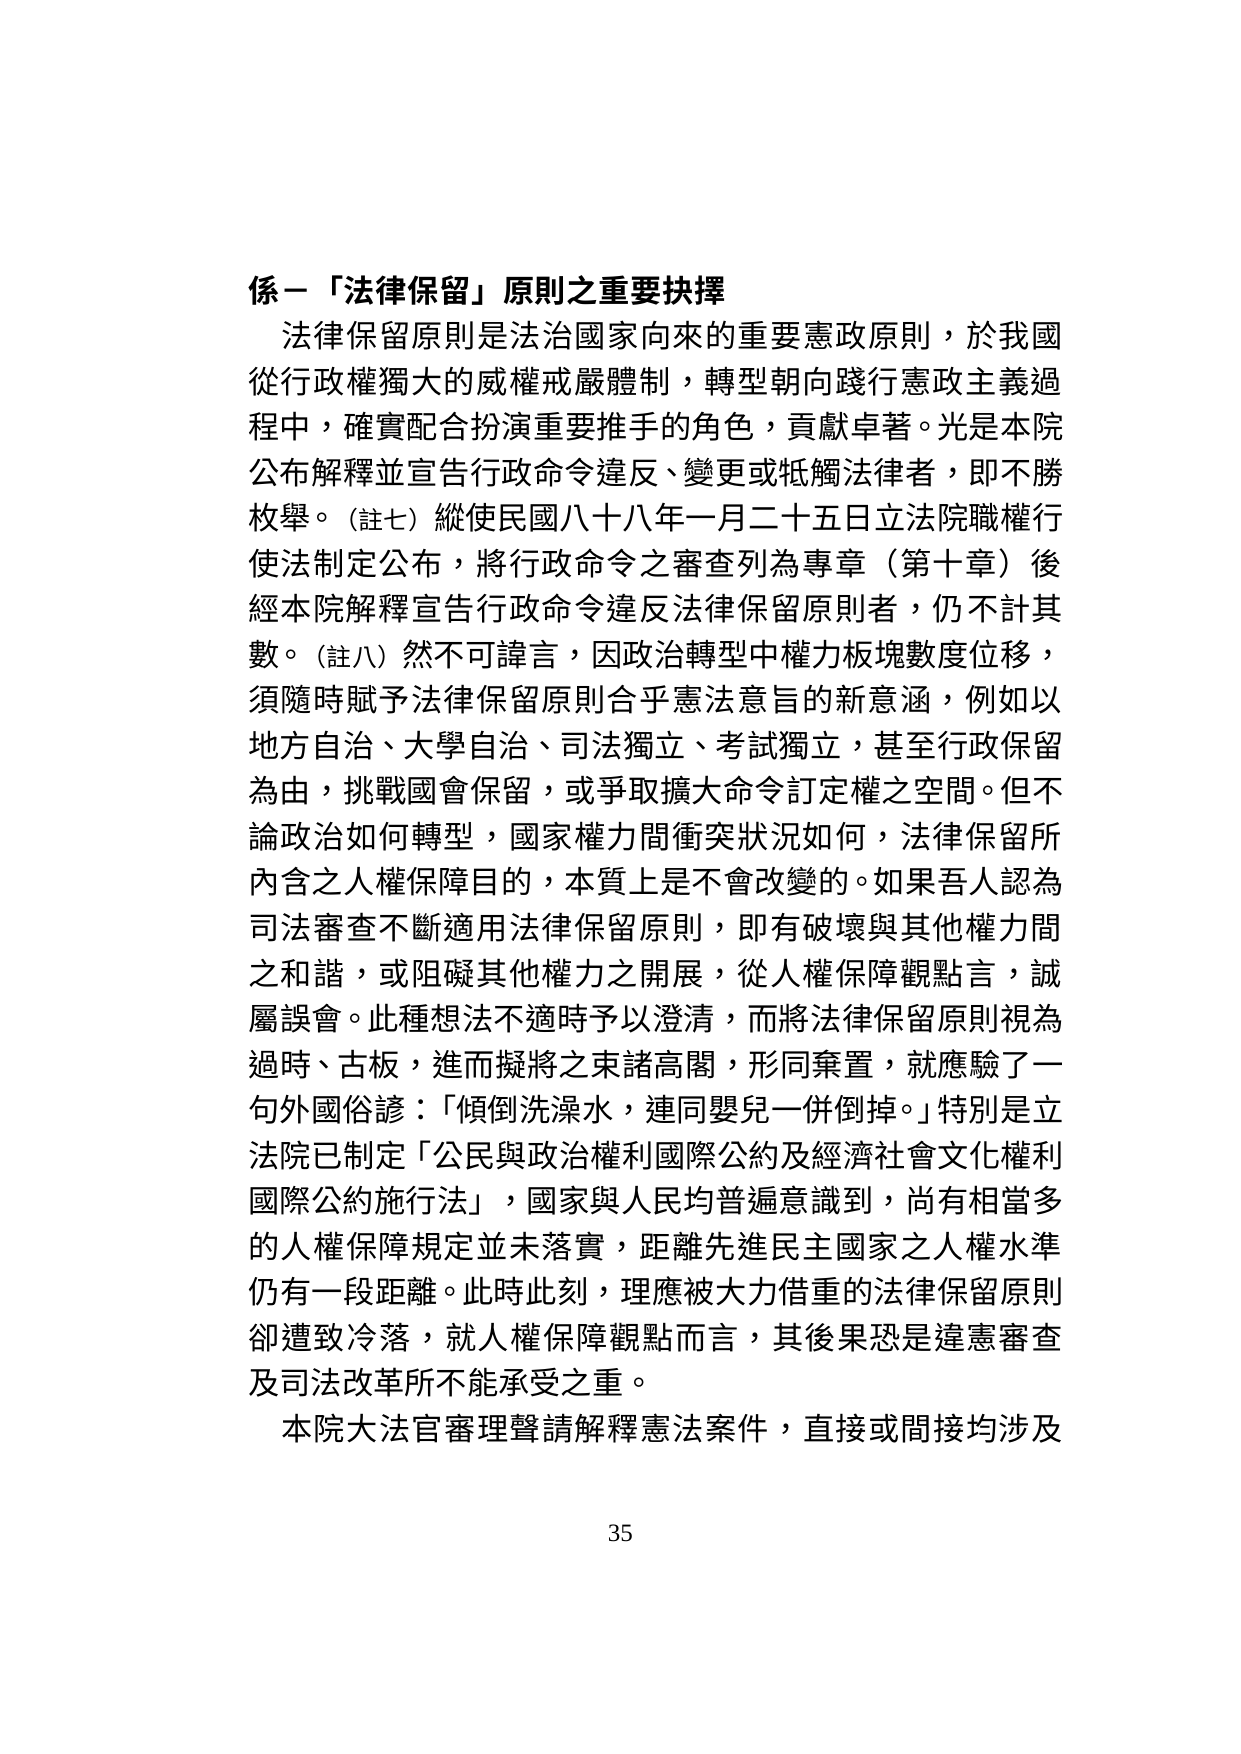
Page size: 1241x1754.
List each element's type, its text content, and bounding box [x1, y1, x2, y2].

text 本院大法官審理聲請解釋憲法案件，直接或間接均涉及人權保障，從其內容比重可概分為三：1.權力分立偏重事件。2.人權保障偏重事件。3.權力分立與人權保障交疊事件。有關「法律保留」案件，至少涉及某項權力與立法權在規範制定上的權力分配，而當該規範又涉及人民權利保障時，就可納屬第三種事件。而本件解釋，既涉及立法、考試、司法之權力分立，又可透過各權力「相互制衡」之手段，達到保障人民應考試權及工作權之目的。當「權力分立相互制衡」與「人權保障」兩原則競合時，對本席等而言，其手段與目的間之關係甚為清楚，前者之手段，即是為後者之目的而存在。同時，就此範圍內之司法審查，不能只顧及權力分立「相互尊重」，有意無意忽略「相互制衡」部分，否則形同拆除通往保障人權目標之橋樑。 [248, 1404, 1063, 1449]
text 係－「法律保留」原則之重要抉擇 [177, 266, 1063, 311]
text 法律保留原則是法治國家向來的重要憲政原則，於我國從行政權獨大的威權戒嚴體制，轉型朝向踐行憲政主義過程中，確實配合扮演重要推手的角色，貢獻卓著。光是本院公布解釋並宣告行政命令違反、變更或牴觸法律者，即不勝枚舉。（註七）縱使民國八十八年一月二十五日立法院職權行使法制定公布，將行政命令之審查列為專章（第十章）後，經本院解釋宣告行政命令違反法律保留原則者，仍不計其數。（註八）然不可諱言，因政治轉型中權力板塊數度位移，須隨時賦予法律保留原則合乎憲法意旨的新意涵，例如以地方自治、大學自治、司法獨立、考試獨立，甚至行政保留為由，挑戰國會保留，或爭取擴大命令訂定權之空間。但不論政治如何轉型，國家權力間衝突狀況如何，法律保留所內含之人權保障目的，本質上是不會改變的。如果吾人認為，司法審查不斷適用法律保留原則，即有破壞與其他權力間之和諧，或阻礙其他權力之開展，從人權保障觀點言，誠屬誤會。此種想法不適時予以澄清，而將法律保留原則視為過時、古板，進而擬將之束諸高閣，形同棄置，就應驗了一句外國俗諺：「傾倒洗澡水，連同嬰兒一併倒掉。」特別是立法院已制定「公民與政治權利國際公約及經濟社會文化權利國際公約施行法」，國家與人民均普遍意識到，尚有相當多的人權保障規定並未落實，距離先進民主國家之人權水準仍有一段距離。此時此刻，理應被大力借重的法律保留原則，卻遭致冷落，就人權保障觀點而言，其後果恐是違憲審查及司法改革所不能承受之重。 [248, 311, 1063, 1404]
